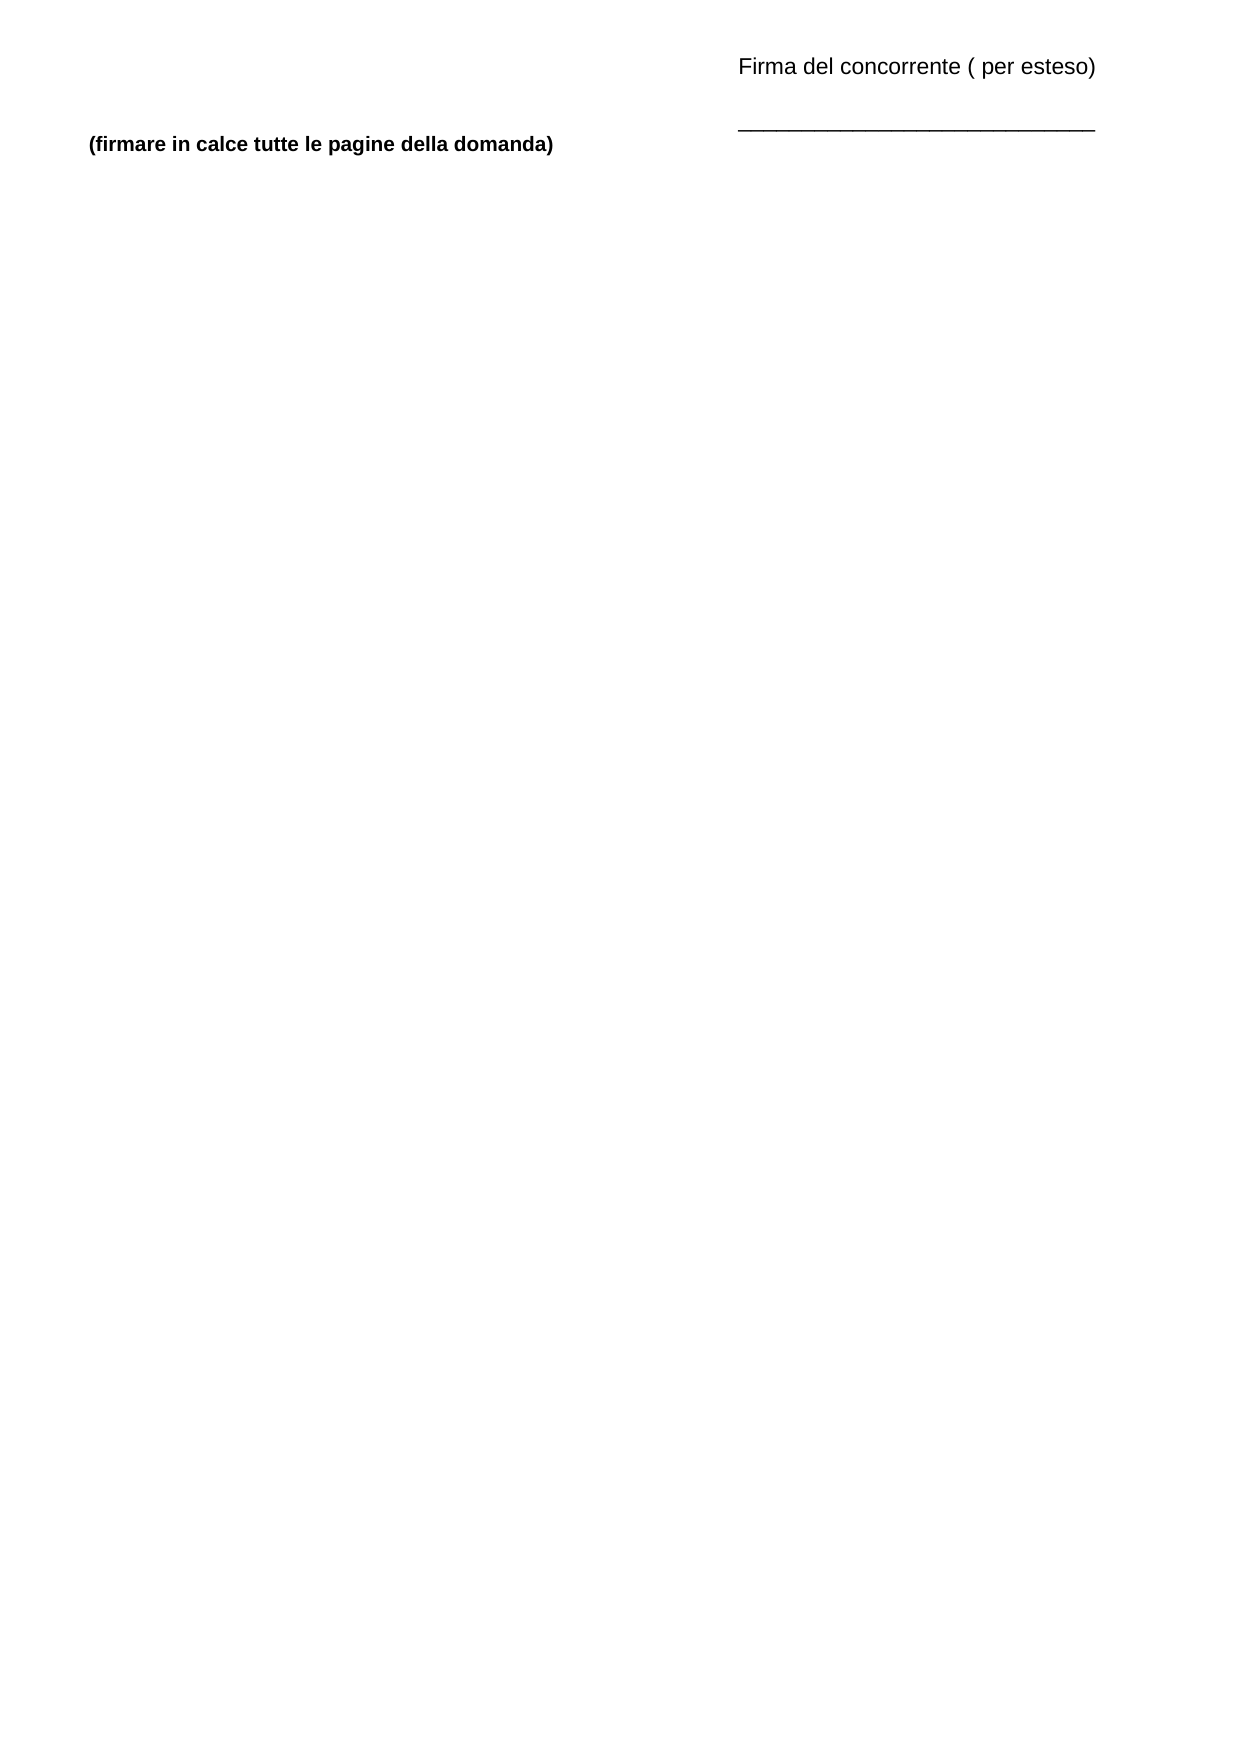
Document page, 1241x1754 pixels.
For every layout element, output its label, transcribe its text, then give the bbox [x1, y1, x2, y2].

text Firma del concorrente ( per esteso) [88, 53, 1181, 79]
text ____________________________ [88, 106, 1181, 132]
text (firmare in calce tutte le pagine della domanda) [88, 132, 1181, 156]
